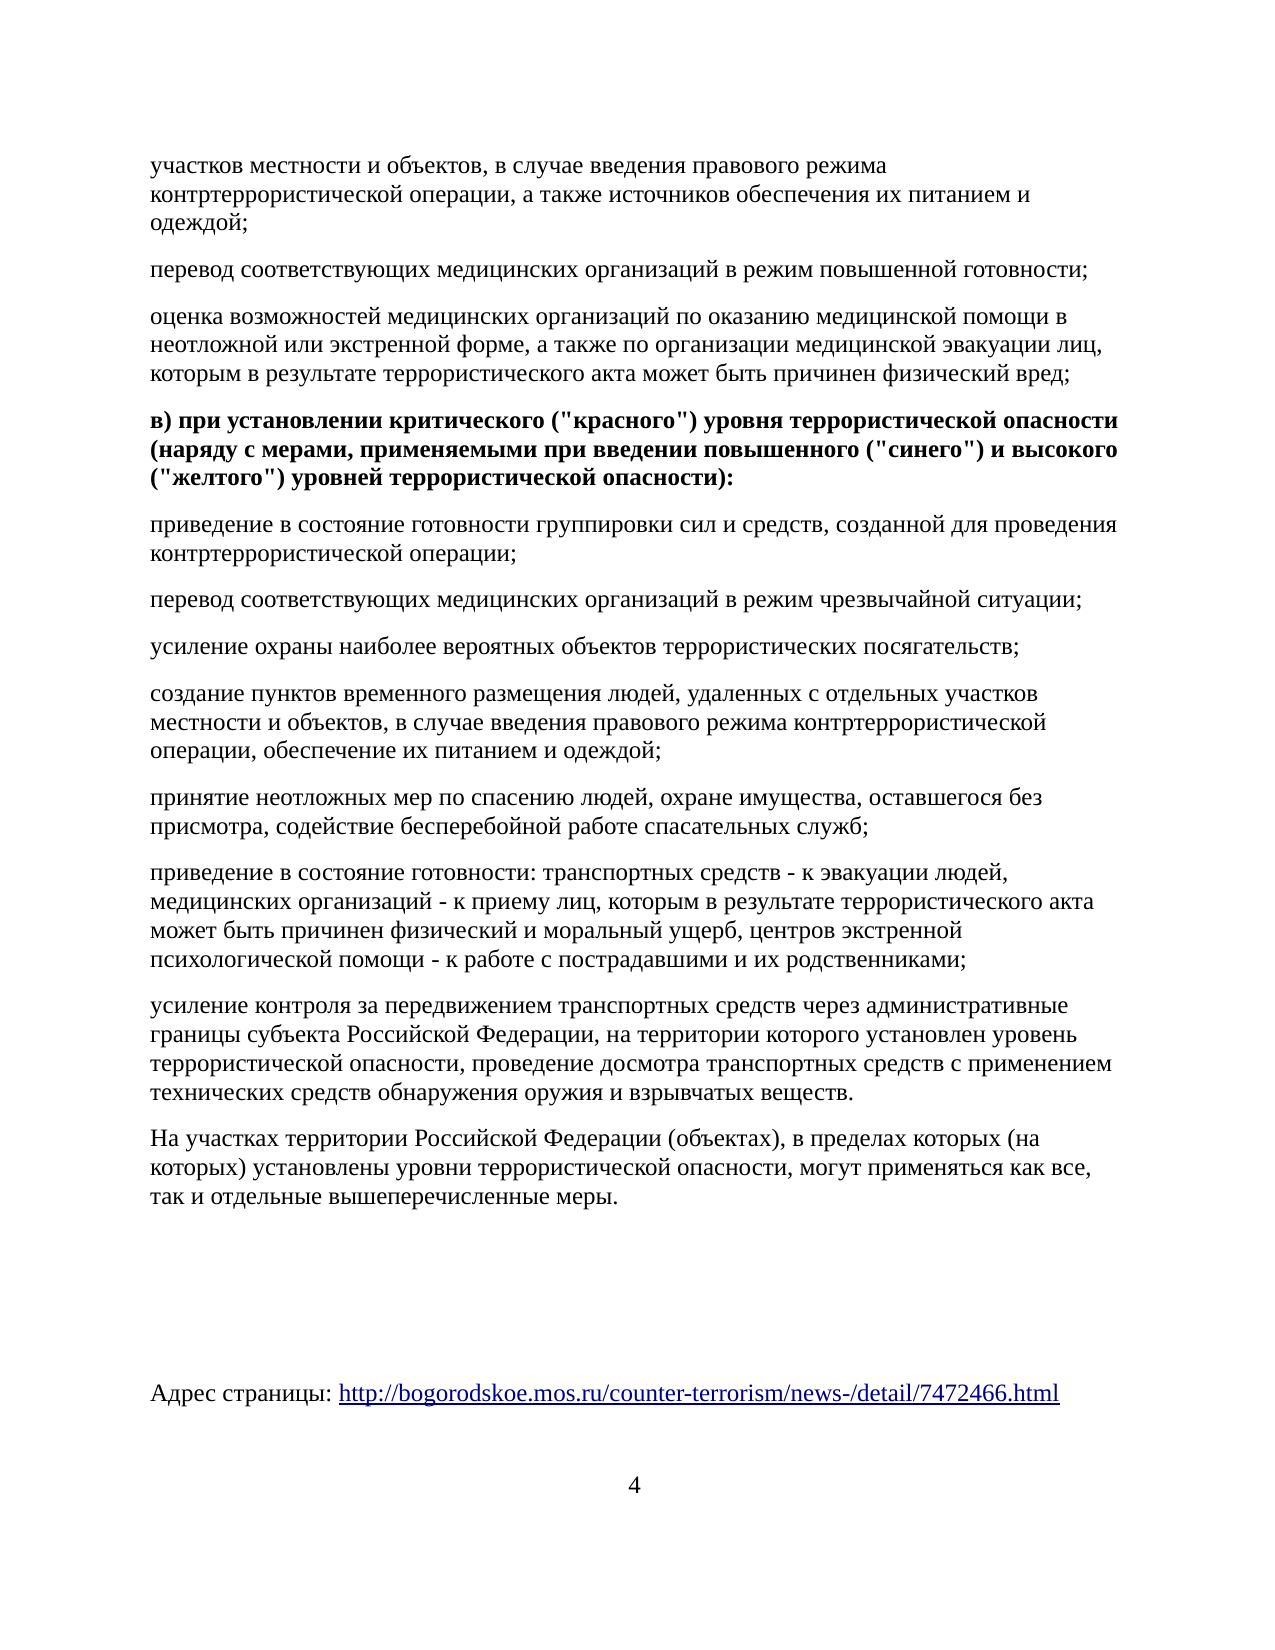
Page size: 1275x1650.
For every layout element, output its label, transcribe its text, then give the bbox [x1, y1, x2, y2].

text перевод соответствующих медицинских организаций в режим чрезвычайной ситуации; [150, 584, 1125, 613]
text в) при установлении критического ("красного") уровня террористической опасности (наряду с мерами, применяемыми при введении повышенного ("синего") и высокого ("желтого") уровней террористической опасности): [150, 405, 1125, 491]
text участков местности и объектов, в случае введения правового режима контртеррористической операции, а также источников обеспечения их питанием и одеждой; [150, 150, 1125, 236]
text Адрес страницы: http://bogorodskoe.mos.ru/counter-terrorism/news-/detail/7472466.html [150, 1378, 1125, 1407]
text приведение в состояние готовности: транспортных средств - к эвакуации людей, медицинских организаций - к приему лиц, которым в результате террористического акта может быть причинен физический и моральный ущерб, центров экстренной психологической помощи - к работе с пострадавшими и их родственниками; [150, 857, 1125, 972]
text усиление контроля за передвижением транспортных средств через административные границы субъекта Российской Федерации, на территории которого установлен уровень террористической опасности, проведение досмотра транспортных средств с применением технических средств обнаружения оружия и взрывчатых веществ. [150, 990, 1125, 1105]
text усиление охраны наиболее вероятных объектов террористических посягательств; [150, 631, 1125, 660]
text приведение в состояние готовности группировки сил и средств, созданной для проведения контртеррористической операции; [150, 509, 1125, 567]
text принятие неотложных мер по спасению людей, охране имущества, оставшегося без присмотра, содействие бесперебойной работе спасательных служб; [150, 782, 1125, 839]
text создание пунктов временного размещения людей, удаленных с отдельных участков местности и объектов, в случае введения правового режима контртеррористической операции, обеспечение их питанием и одеждой; [150, 678, 1125, 764]
text оценка возможностей медицинских организаций по оказанию медицинской помощи в неотложной или экстренной форме, а также по организации медицинской эвакуации лиц, которым в результате террористического акта может быть причинен физический вред; [150, 301, 1125, 387]
text На участках территории Российской Федерации (объектах), в пределах которых (на которых) установлены уровни террористической опасности, могут применяться как все, так и отдельные вышеперечисленные меры. [150, 1123, 1125, 1209]
text перевод соответствующих медицинских организаций в режим повышенной готовности; [150, 254, 1125, 283]
